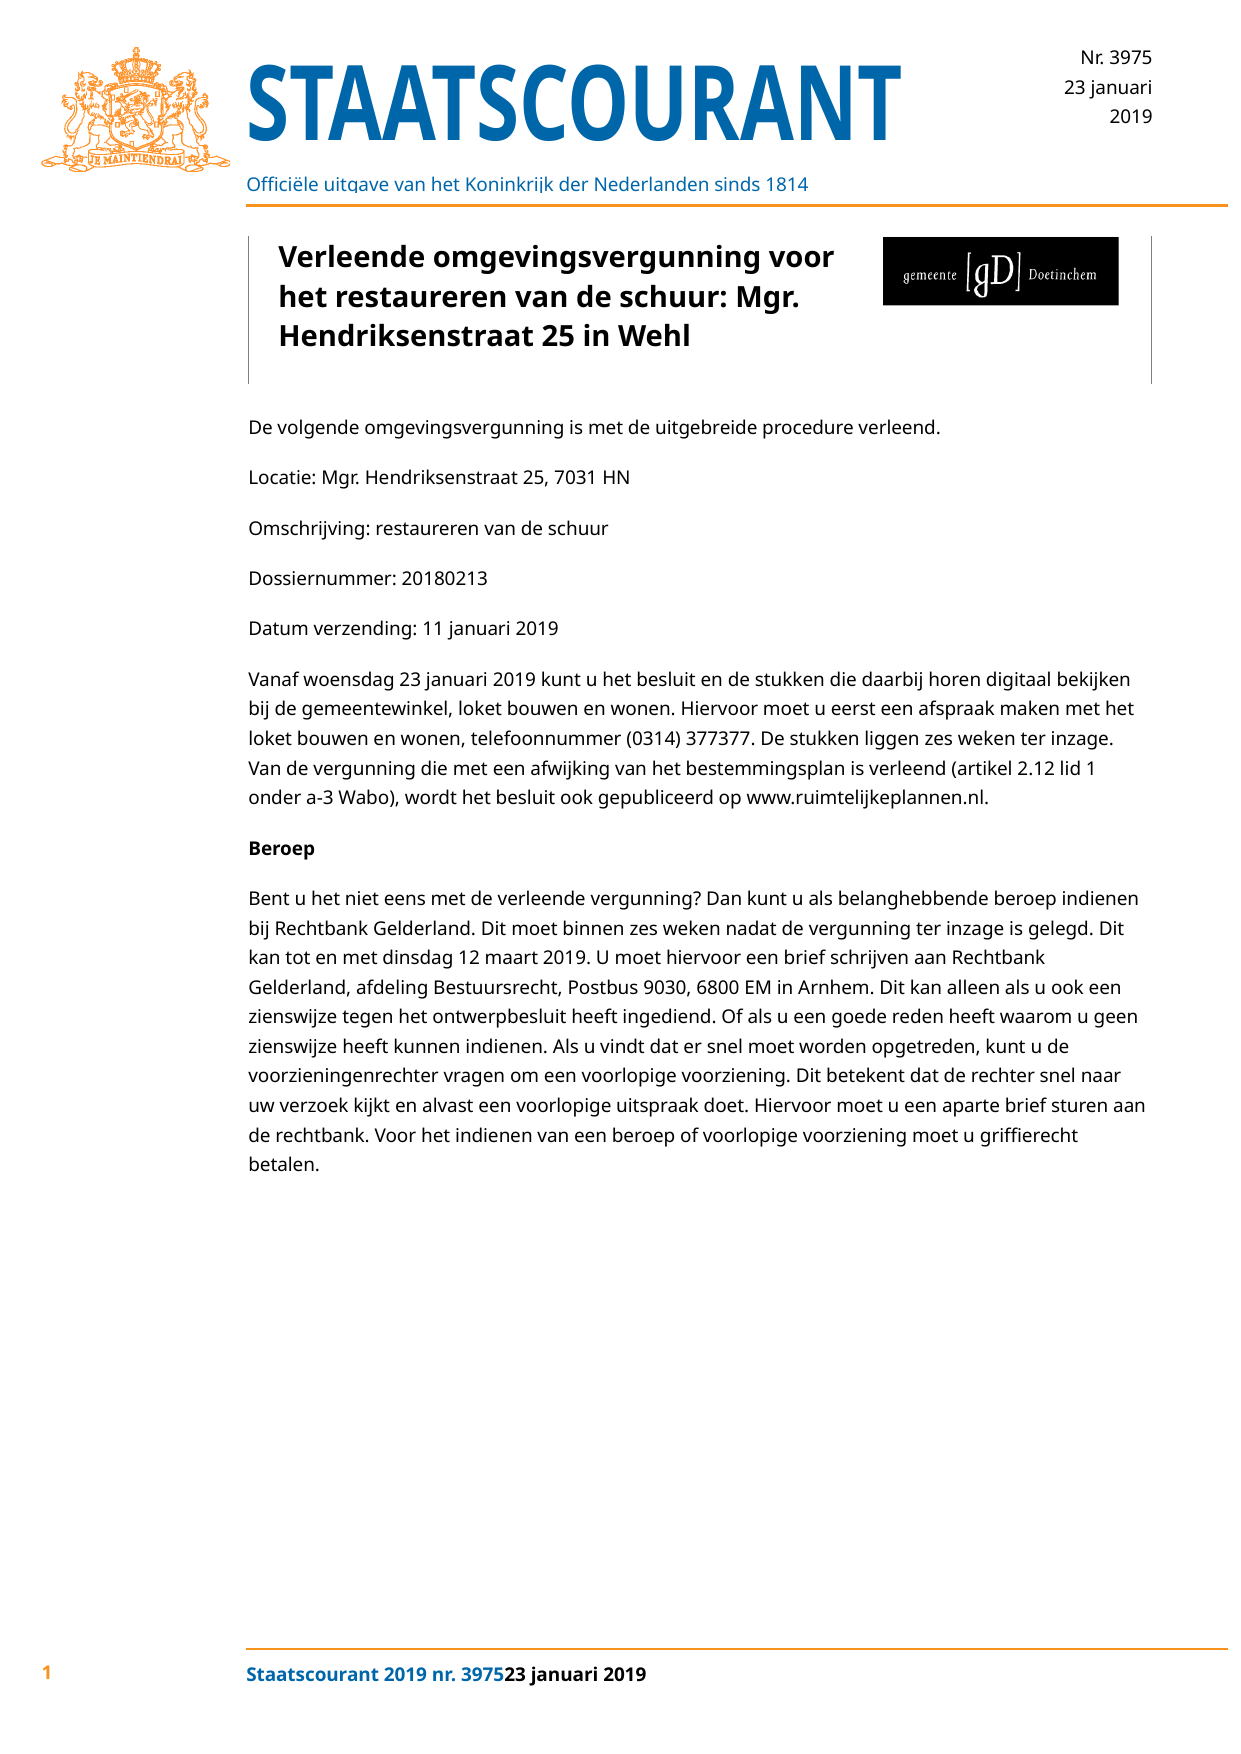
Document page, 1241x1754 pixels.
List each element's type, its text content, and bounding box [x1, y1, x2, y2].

text De volgende omgevingsvergunning is met de uitgebreide procedure verleend. [248, 414, 1152, 440]
text Dossiernummer: 20180213 [248, 565, 1152, 591]
text Omschrijving: restaureren van de schuur [248, 515, 1152, 541]
text Beroep [248, 835, 1152, 861]
picture [41, 47, 231, 172]
table_header Verleende omgevingsvergunning voor het restaureren van de schuur: Mgr. Hendriksenstraat 25 in Wehl [249, 236, 850, 384]
table_header [850, 236, 1151, 384]
text Locatie: Mgr. Hendriksenstraat 25, 7031 HN [248, 464, 1152, 490]
text Datum verzending: 11 januari 2019 [248, 616, 1152, 641]
text Vanaf woensdag 23 januari 2019 kunt u het besluit en de stukken die daarbij horen digitaal bekijken bij de gemeentewinkel, loket bouwen en wonen. Hiervoor moet u eerst een afspraak maken met het loket bouwen en wonen, telefoonnummer (0314) 377377. De stukken liggen zes weken ter inzage. Van de vergunning die met een afwijking van het bestemmingsplan is verleend (artikel 2.12 lid 1 onder a-3 Wabo), wordt het besluit ook gepubliceerd op www.ruimtelijkeplannen.nl. [248, 666, 1152, 810]
text Bent u het niet eens met de verleende vergunning? Dan kunt u als belanghebbende beroep indienen bij Rechtbank Gelderland. Dit moet binnen zes weken nadat de vergunning ter inzage is gelegd. Dit kan tot en met dinsdag 12 maart 2019. U moet hiervoor een brief schrijven aan Rechtbank Gelderland, afdeling Bestuursrecht, Postbus 9030, 6800 EM in Arnhem. Dit kan alleen als u ook een zienswijze tegen het ontwerpbesluit heeft ingediend. Of als u een goede reden heeft waarom u geen zienswijze heeft kunnen indienen. Als u vindt dat er snel moet worden opgetreden, kunt u de voorzieningenrechter vragen om een voorlopige voorziening. Dit betekent dat de rechter snel naar uw verzoek kijkt en alvast een voorlopige uitspraak doet. Hiervoor moet u een aparte brief sturen aan de rechtbank. Voor het indienen van een beroep of voorlopige voorziening moet u griffierecht betalen. [248, 885, 1152, 1177]
picture [882, 236, 1119, 306]
